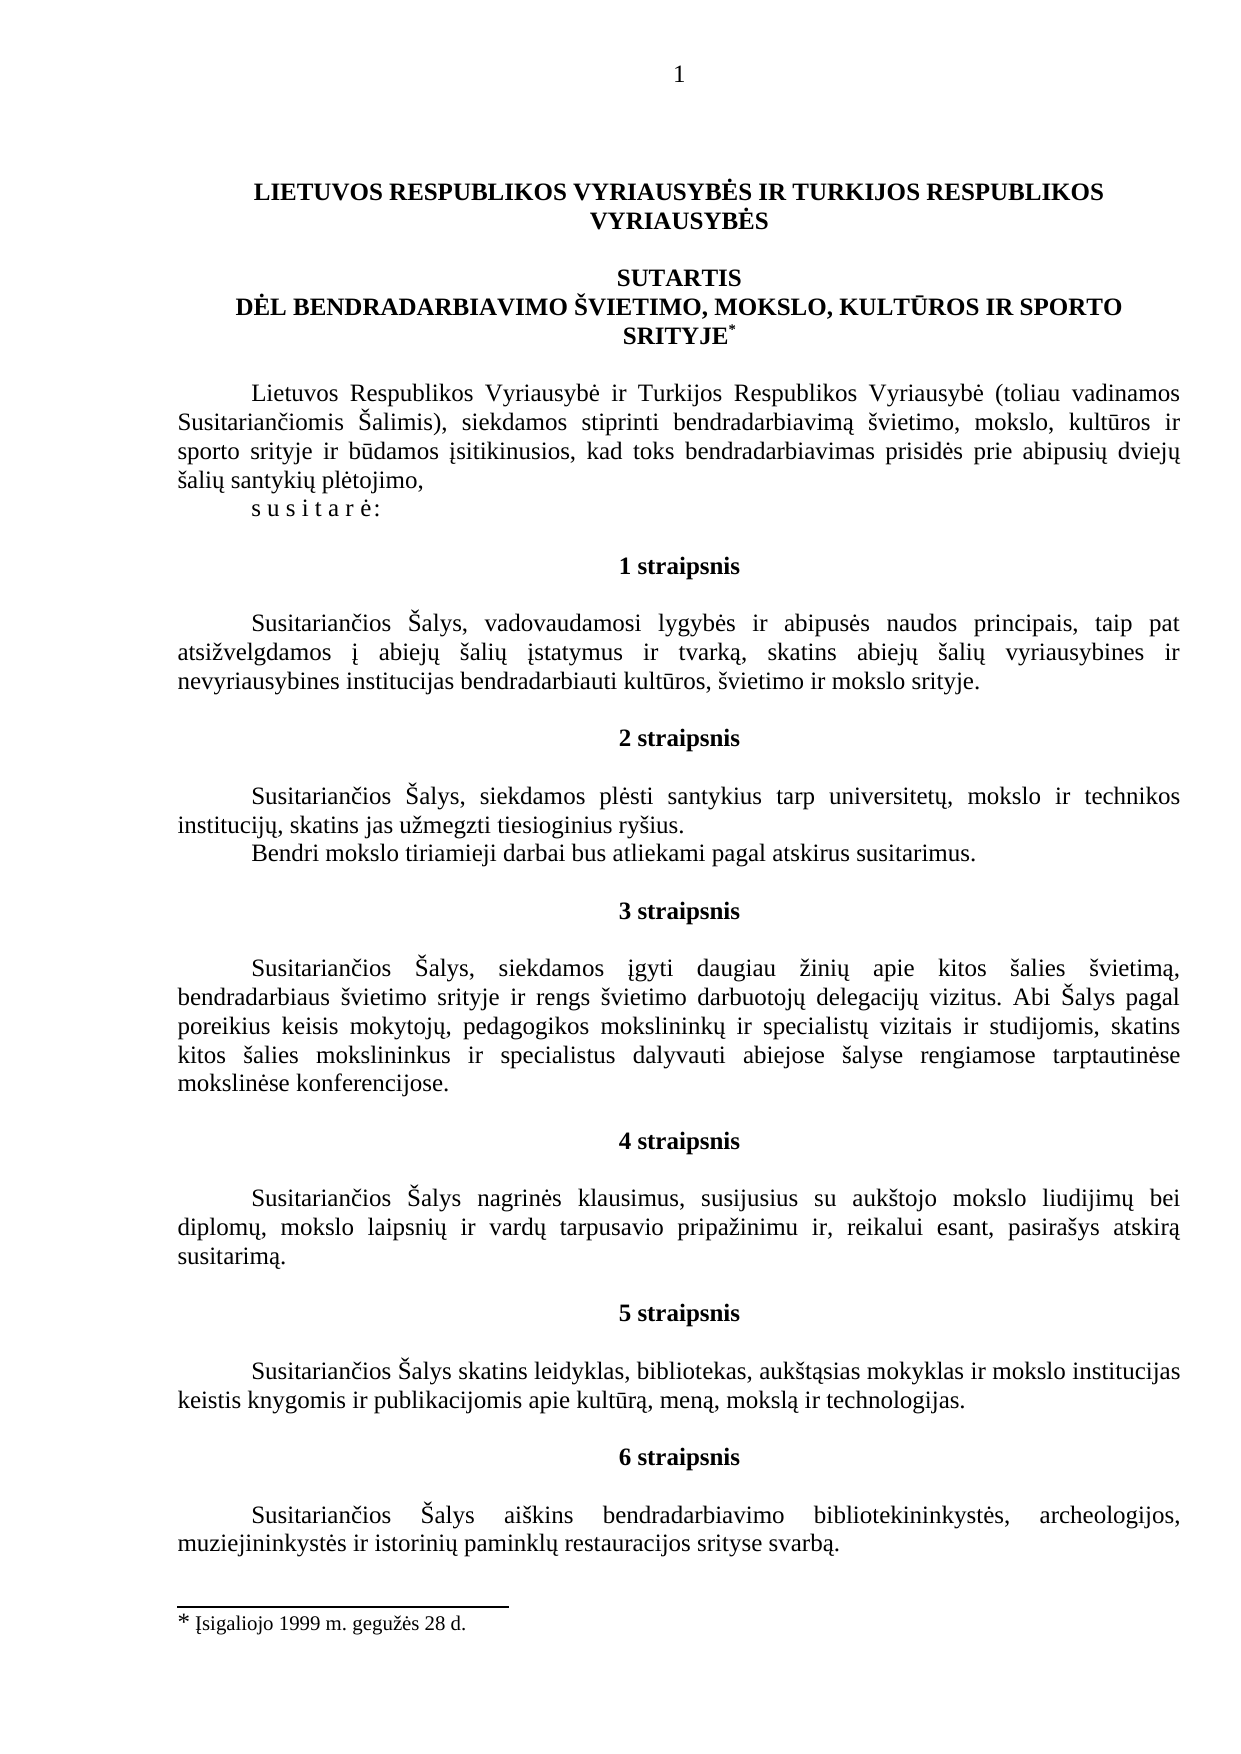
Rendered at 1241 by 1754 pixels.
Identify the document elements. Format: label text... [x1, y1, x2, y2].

text 5 straipsnis [177, 1298, 1181, 1327]
text Susitariančios Šalys skatins leidyklas, bibliotekas, aukštąsias mokyklas ir mokslo institucijas keistis knygomis ir publikacijomis apie kultūrą, meną, mokslą ir technologijas. [177, 1356, 1181, 1413]
text Susitariančios Šalys, vadovaudamosi lygybės ir abipusės naudos principais, taip pat atsižvelgdamos į abiejų šalių įstatymus ir tvarką, skatins abiejų šalių vyriausybines ir nevyriausybines institucijas bendradarbiauti kultūros, švietimo ir mokslo srityje. [177, 608, 1181, 695]
text Susitariančios Šalys aiškins bendradarbiavimo bibliotekininkystės, archeologijos, muziejininkystės ir istorinių paminklų restauracijos srityse svarbą. [177, 1500, 1181, 1557]
text Susitariančios Šalys, siekdamos plėsti santykius tarp universitetų, mokslo ir technikos institucijų, skatins jas užmegzti tiesioginius ryšius. [177, 781, 1181, 838]
text 3 straipsnis [177, 896, 1181, 925]
text Bendri mokslo tiriamieji darbai bus atliekami pagal atskirus susitarimus. [177, 838, 1181, 867]
text 2 straipsnis [177, 723, 1181, 752]
text 4 straipsnis [177, 1126, 1181, 1155]
text Lietuvos Respublikos Vyriausybė ir Turkijos Respublikos Vyriausybė (toliau vadinamos Susitariančiomis Šalimis), siekdamos stiprinti bendradarbiavimą švietimo, mokslo, kultūros ir sporto srityje ir būdamos įsitikinusios, kad toks bendradarbiavimas prisidės prie abipusių dviejų šalių santykių plėtojimo, [177, 378, 1181, 493]
text Susitariančios Šalys, siekdamos įgyti daugiau žinių apie kitos šalies švietimą, bendradarbiaus švietimo srityje ir rengs švietimo darbuotojų delegacijų vizitus. Abi Šalys pagal poreikius keisis mokytojų, pedagogikos mokslininkų ir specialistų vizitais ir studijomis, skatins kitos šalies mokslininkus ir specialistus dalyvauti abiejose šalyse rengiamose tarptautinėse mokslinėse konferencijose. [177, 953, 1181, 1097]
text 6 straipsnis [177, 1442, 1181, 1471]
text susitarė: [177, 493, 1181, 522]
text Susitariančios Šalys nagrinės klausimus, susijusius su aukštojo mokslo liudijimų bei diplomų, mokslo laipsnių ir vardų tarpusavio pripažinimu ir, reikalui esant, pasirašys atskirą susitarimą. [177, 1183, 1181, 1270]
text SUTARTIS [177, 263, 1181, 292]
text LIETUVOS RESPUBLIKOS VYRIAUSYBĖS IR TURKIJOS RESPUBLIKOS VYRIAUSYBĖS [177, 177, 1181, 235]
text Įsigaliojo 1999 m. gegužės 28 d. [177, 1607, 1181, 1636]
text DĖL BENDRADARBIAVIMO ŠVIETIMO, MOKSLO, KULTŪROS IR SPORTO SRITYJE [177, 292, 1181, 350]
text 1 straipsnis [177, 551, 1181, 580]
